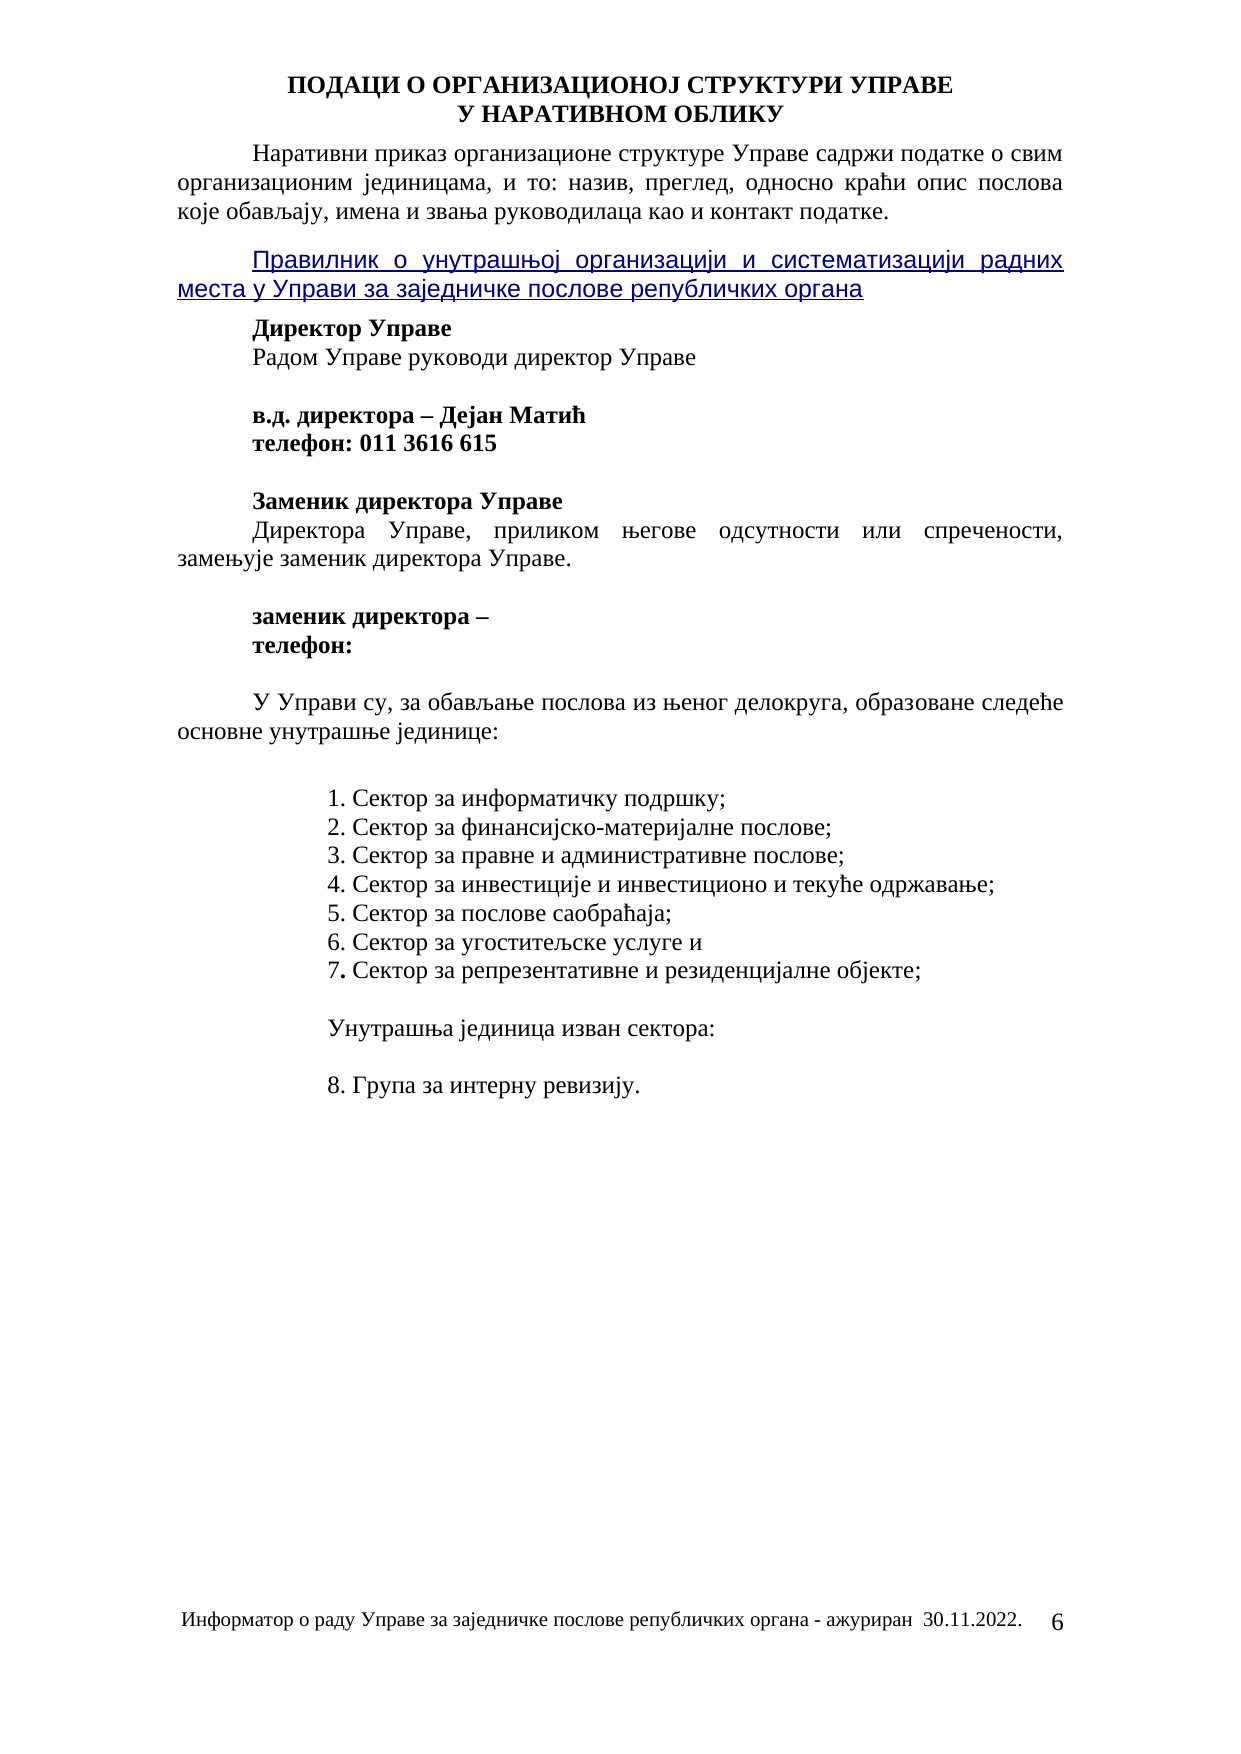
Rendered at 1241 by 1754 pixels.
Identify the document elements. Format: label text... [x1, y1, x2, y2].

text 7. Сектор за репрезентативне и резиденцијалне објекте; [177, 956, 1063, 984]
text У Управи су, за обављање послова из њеног делокруга, образоване следеће основне унутрашње јединице: [177, 687, 1063, 745]
text Заменик директора Управе [177, 486, 1063, 515]
text У НАРАТИВНОМ ОБЛИКУ [177, 99, 1063, 128]
text Радом Управе руководи директор Управе [177, 342, 1063, 371]
text 6. Сектор за угоститељске услуге и [177, 927, 1063, 956]
text телефон: [177, 630, 1063, 658]
text телефон: 011 3616 615 [177, 428, 1063, 457]
text 2. Сектор за финансијско-материјалне послове; [177, 812, 1063, 841]
text Наративни приказ организационе структуре Управе садржи податке о свим организационим јединицама, и то: назив, преглед, односно краћи опис послова које обављају, имена и звања руководилаца као и контакт податке. [177, 138, 1063, 225]
text 1. Сектор за информатичку подршку; [177, 783, 1063, 812]
text Директора Управе, приликом његове одсутности или спречености, замењује заменик директора Управе. [177, 515, 1063, 572]
text в.д. директора – Дејан Матић [177, 400, 1063, 428]
text ПОДАЦИ О ОРГАНИЗАЦИОНОЈ СТРУКТУРИ УПРАВЕ [177, 71, 1063, 99]
text 4. Сектор за инвестиције и инвестиционо и текуће одржавање; [177, 869, 1063, 898]
text Директор Управе [177, 313, 1063, 342]
text 3. Сектор за правне и административне послове; [177, 841, 1063, 869]
text 8. Група за интерну ревизију. [177, 1071, 1063, 1099]
text Правилник о унутрашњој организацији и систематизацији радних места у Управи за заједничке послове републичких органа [177, 246, 1063, 303]
text заменик директора – [177, 601, 1063, 630]
text 5. Сектор за послове саобраћаја; [177, 898, 1063, 927]
text Унутрашња јединица изван сектора: [177, 1013, 1063, 1042]
